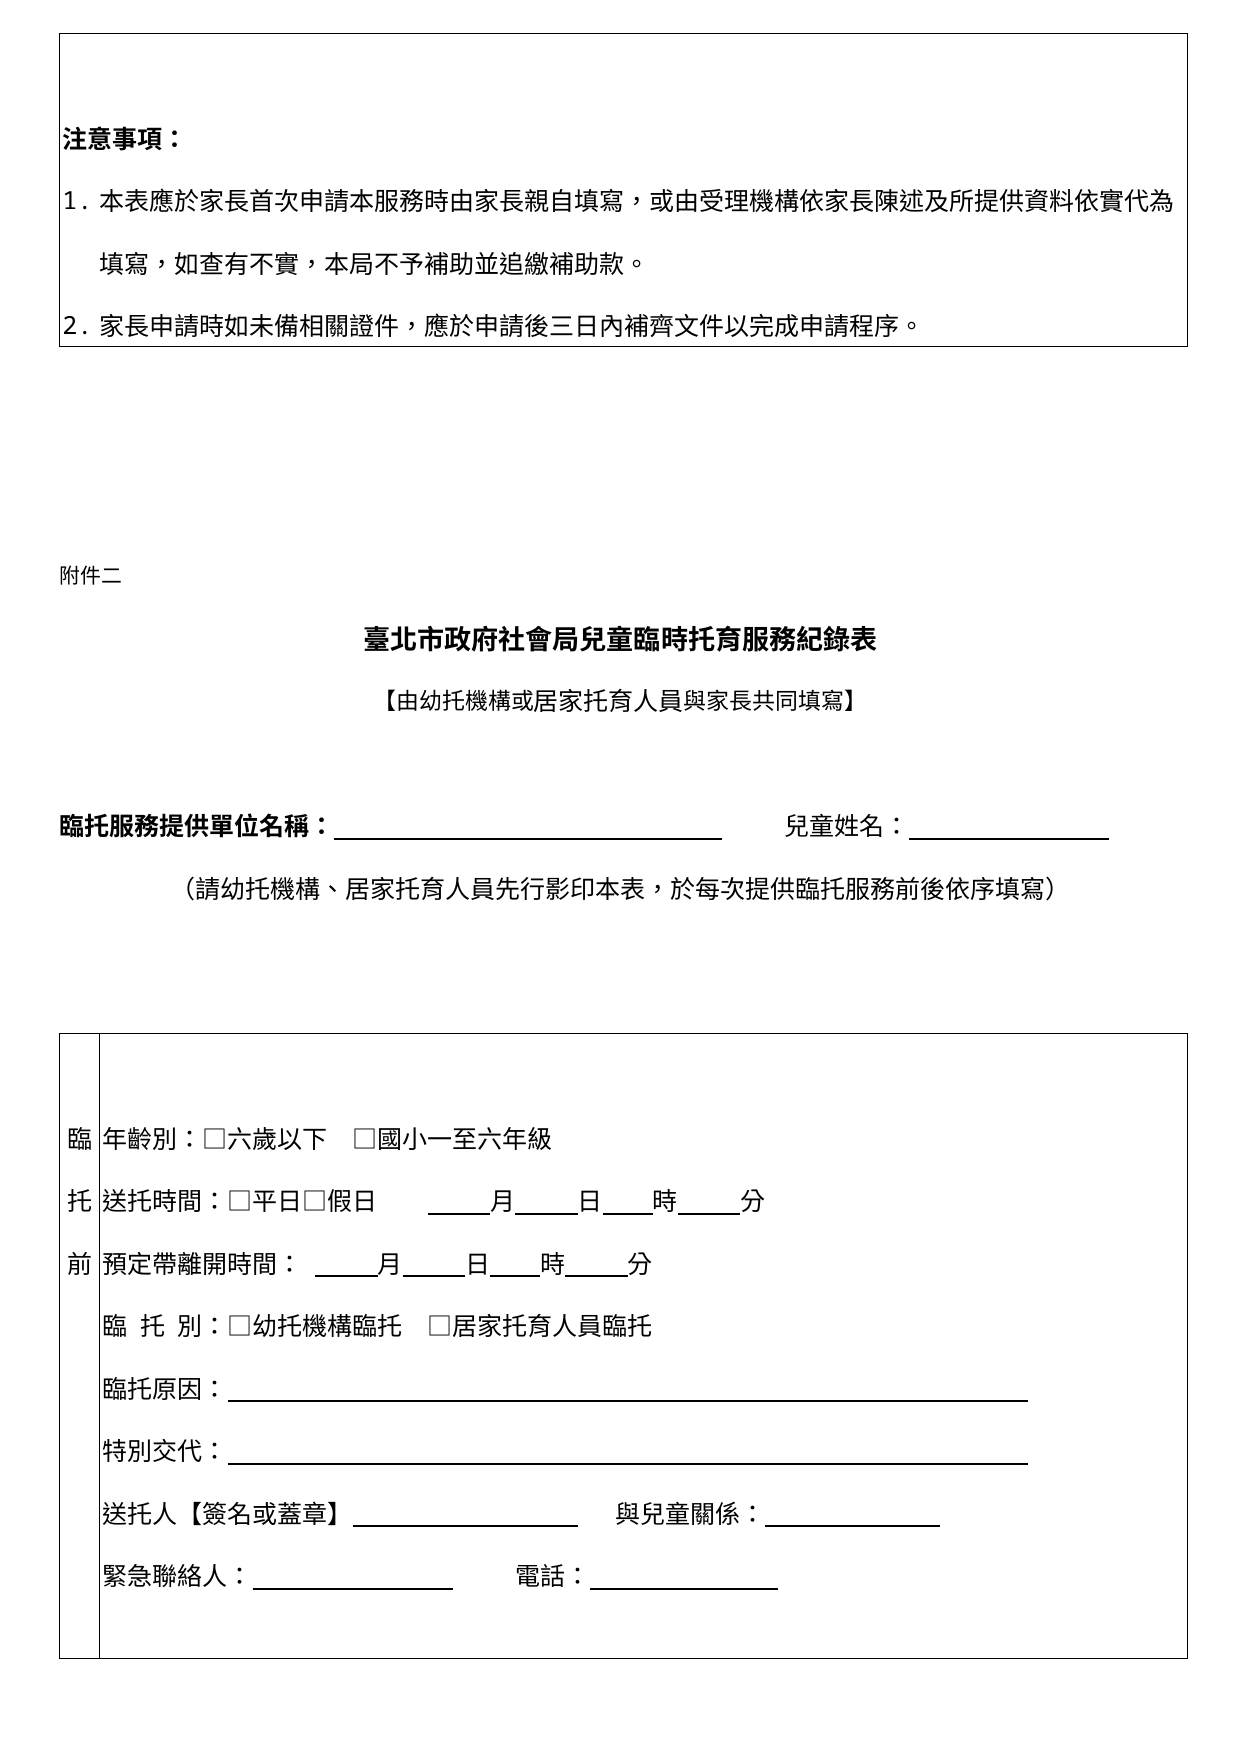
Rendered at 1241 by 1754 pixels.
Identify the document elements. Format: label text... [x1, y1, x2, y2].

table_cell 注意事項： 本表應於家長首次申請本服務時由家長親自填寫，或由受理機構依家長陳述及所提供資料依實代為填寫，如查有不實，本局不予補助並追繳補助款。 家長申請時如未備相關證件，應於申請後三日內補齊文件以完成申請程序。 [60, 34, 1187, 346]
table_header 臨托前 [60, 1034, 99, 1658]
text 【由幼托機構或居家托育人員與家長共同填寫】 [59, 658, 1181, 721]
text （請幼托機構、居家托育人員先行影印本表，於每次提供臨托服務前後依序填寫） [59, 846, 1181, 908]
text 臨托服務提供單位名稱： 兒童姓名： [59, 783, 1181, 846]
table_header 年齡別：□六歲以下 □國小一至六年級 送托時間：□平日□假日 月 日 時 分 預定帶離開時間： 月 日 時 分 臨 托 別：□幼托機構臨托 □居家托育人員臨托 臨托原因： 特別交代： 送托人【簽名或蓋章】 與兒童關係： 緊急聯絡人： 電話： [100, 1034, 1187, 1658]
text 臺北市政府社會局兒童臨時托育服務紀錄表 [59, 596, 1181, 658]
text 附件二 [59, 533, 1181, 596]
